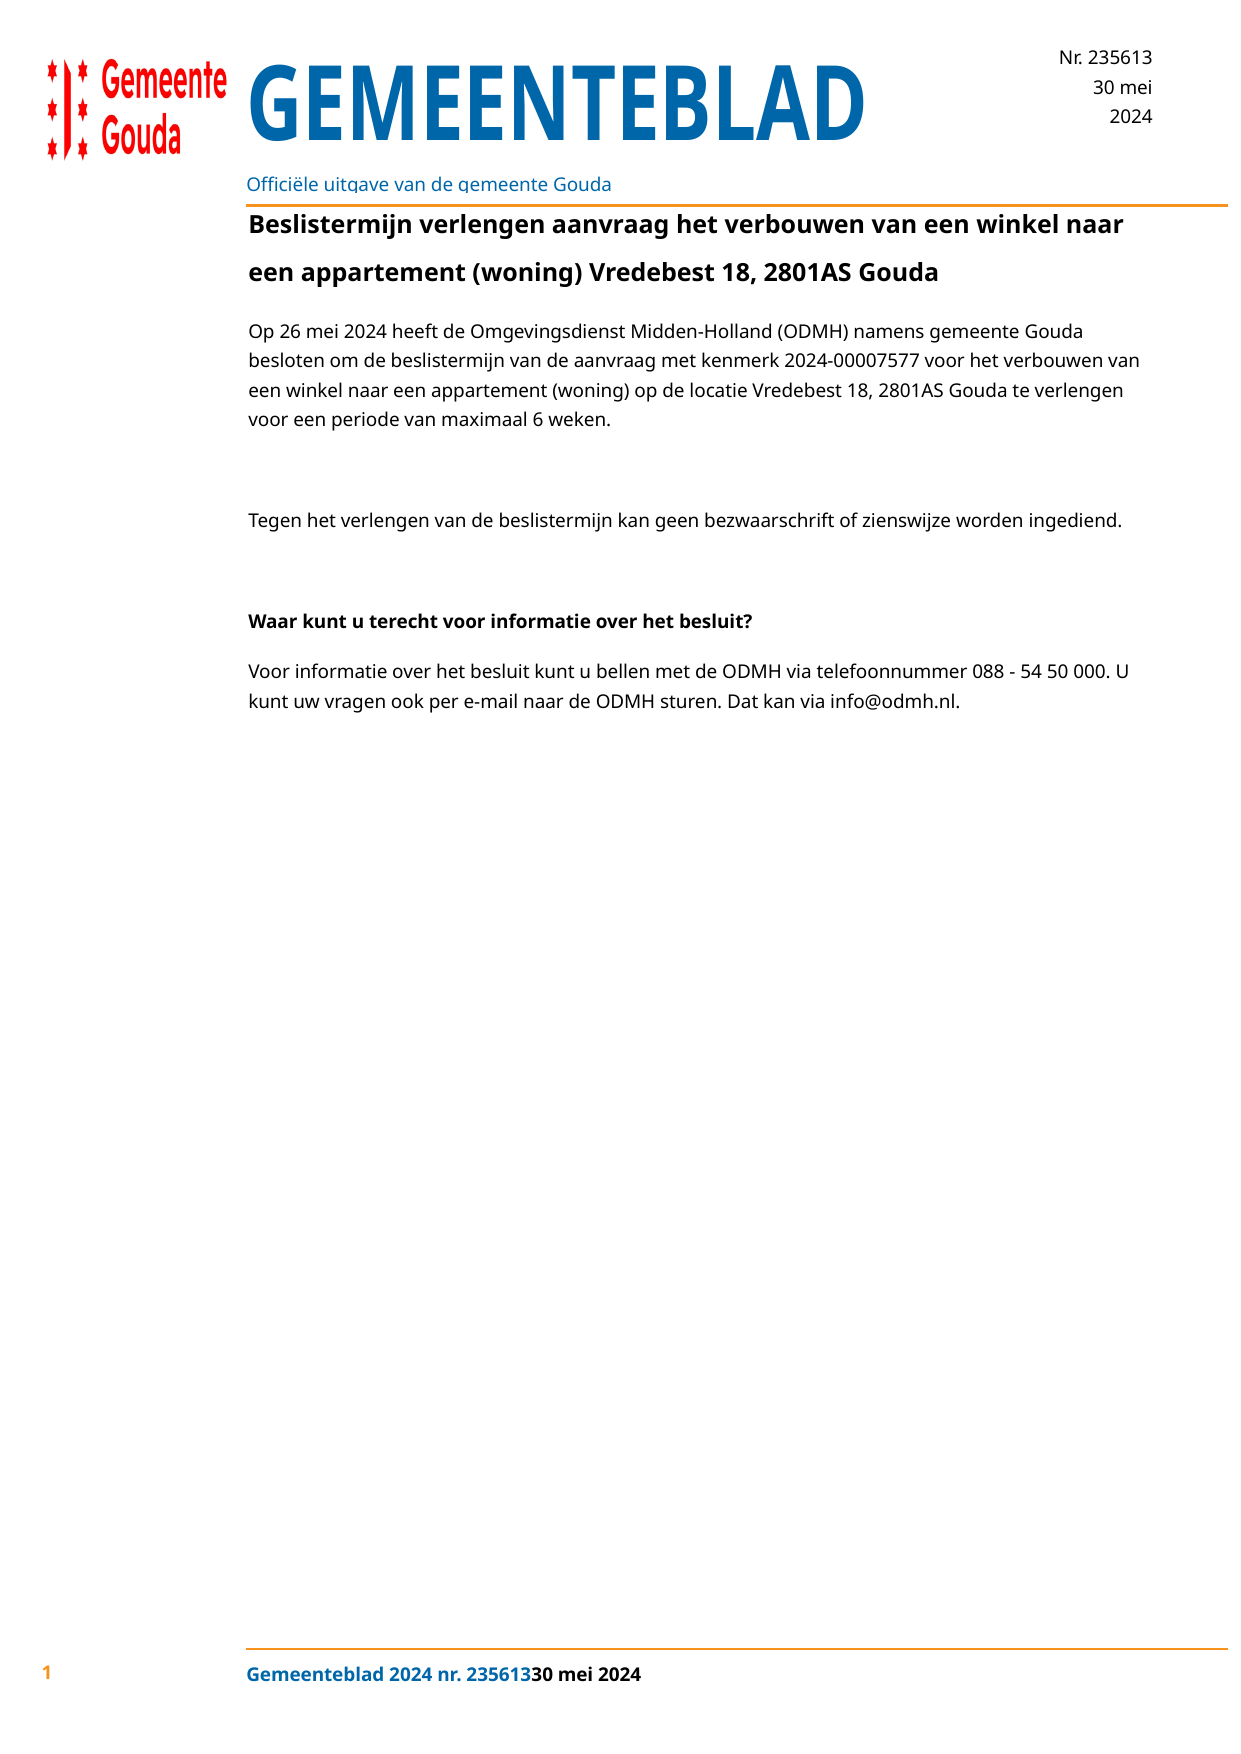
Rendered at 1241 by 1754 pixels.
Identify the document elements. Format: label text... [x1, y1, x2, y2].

text Beslistermijn verlengen aanvraag het verbouwen van een winkel naar een appartement (woning) Vredebest 18, 2801AS Gouda [248, 207, 1152, 288]
text Op 26 mei 2024 heeft de Omgevingsdienst Midden-Holland (ODMH) namens gemeente Gouda besloten om de beslistermijn van de aanvraag met kenmerk 2024-00007577 voor het verbouwen van een winkel naar een appartement (woning) op de locatie Vredebest 18, 2801AS Gouda te verlengen voor een periode van maximaal 6 weken. [248, 318, 1152, 432]
picture [41, 47, 231, 172]
text Waar kunt u terecht voor informatie over het besluit? [248, 608, 1152, 634]
text Tegen het verlengen van de beslistermijn kan geen bezwaarschrift of zienswijze worden ingediend. [248, 507, 1152, 533]
text Voor informatie over het besluit kunt u bellen met de ODMH via telefoonnummer 088 - 54 50 000. U kunt uw vragen ook per e-mail naar de ODMH sturen. Dat kan via info@odmh.nl. [248, 659, 1152, 714]
